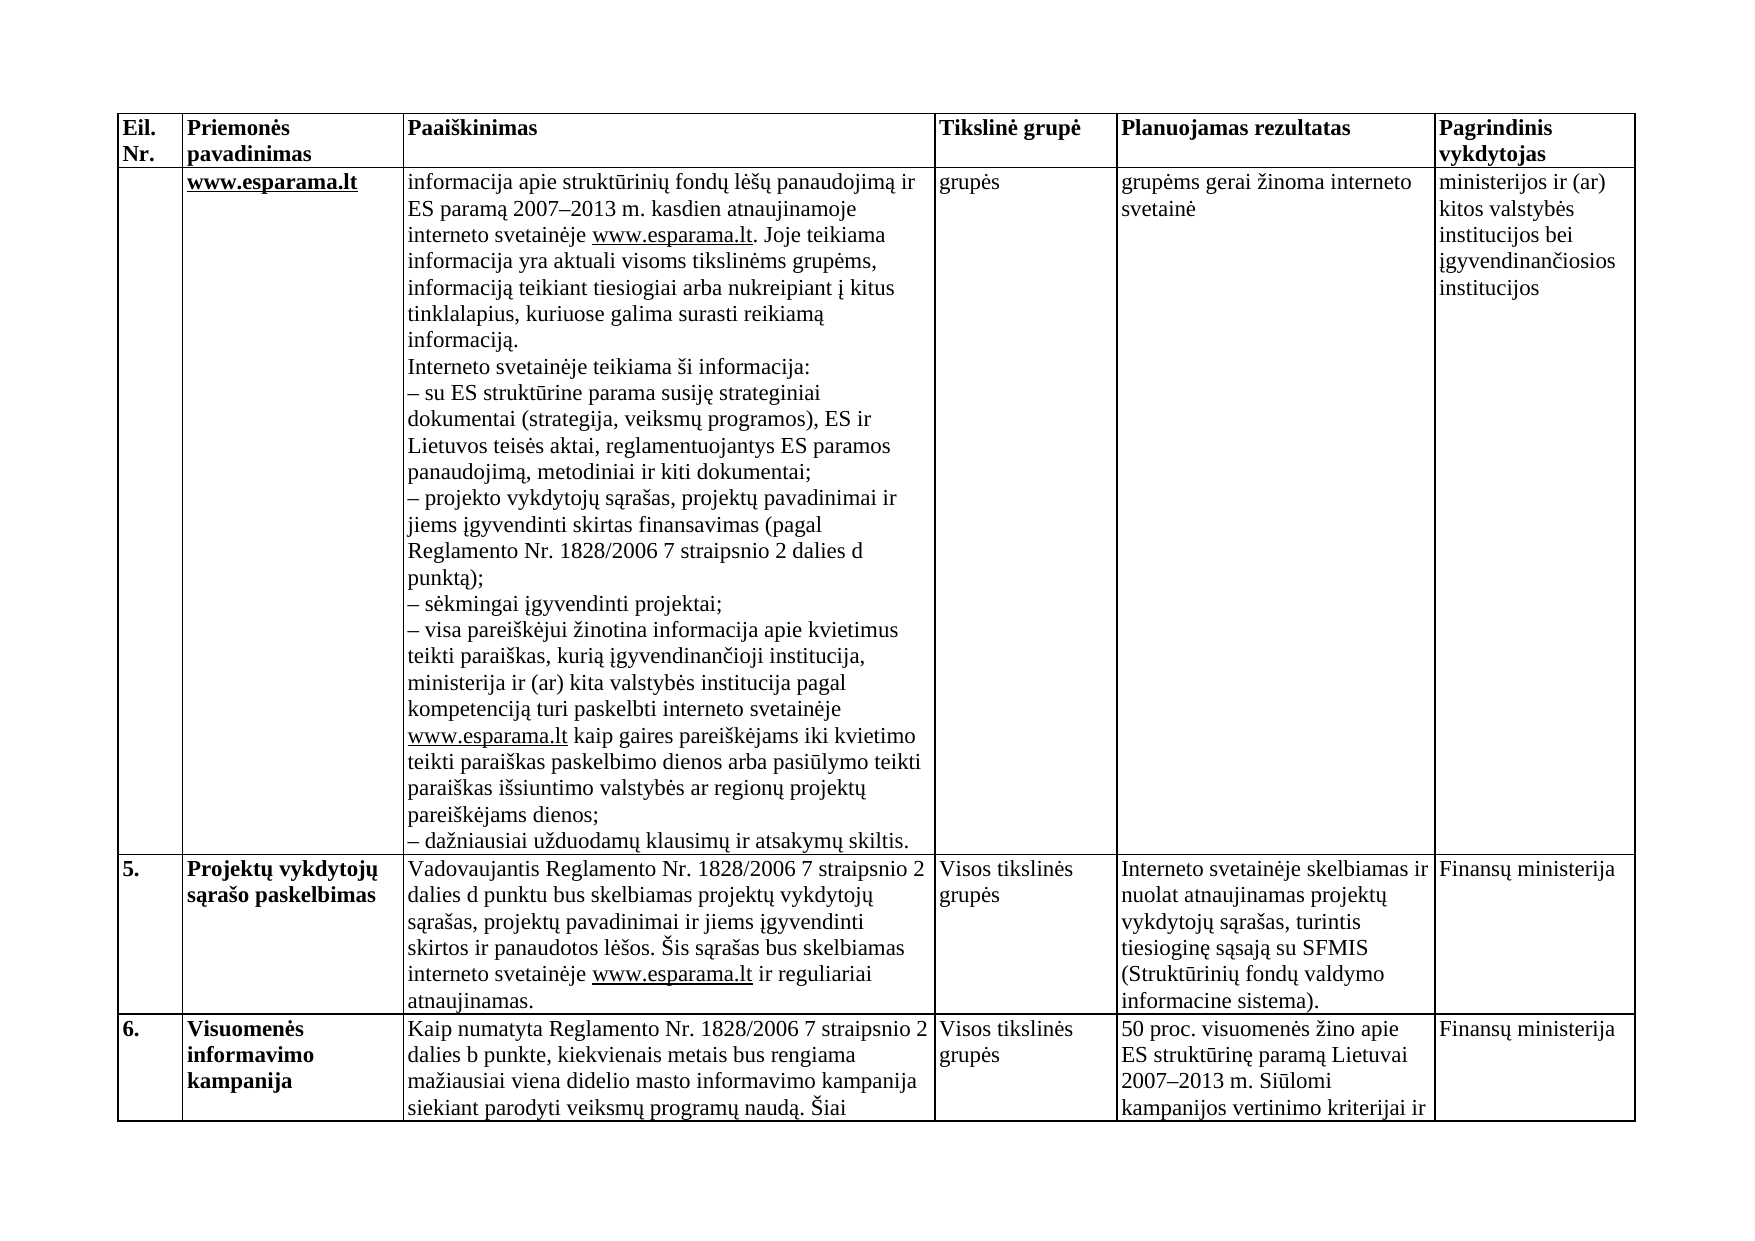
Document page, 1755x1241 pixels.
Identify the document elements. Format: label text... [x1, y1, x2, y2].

table_cell grupėms gerai žinoma interneto svetainė [1118, 168, 1434, 853]
table_cell Kaip numatyta Reglamento Nr. 1828/2006 7 straipsnio 2 dalies b punkte, kiekvienais metais bus rengiama mažiausiai viena didelio masto informavimo kampanija siekiant parodyti veiksmų programų naudą. Šiai [404, 1015, 934, 1120]
table_cell Visos tikslinės grupės [936, 855, 1116, 1013]
table_cell 6. [119, 1015, 182, 1120]
table_header Priemonės pavadinimas [183, 114, 403, 167]
table_cell [119, 168, 182, 853]
table_cell grupės [936, 168, 1116, 853]
table_cell www.esparama.lt [183, 168, 403, 853]
table_cell Finansų ministerija [1436, 855, 1634, 1013]
table_cell Visuomenės informavimo kampanija [183, 1015, 403, 1120]
table_cell 5. [119, 855, 182, 1013]
table_cell 50 proc. visuomenės žino apie ES struktūrinę paramą Lietuvai 2007–2013 m. Siūlomi kampanijos vertinimo kriterijai ir [1118, 1015, 1434, 1120]
table_header Eil. Nr. [119, 114, 182, 167]
table_header Tikslinė grupė [936, 114, 1116, 167]
table_cell Finansų ministerija [1436, 1015, 1634, 1120]
table_cell Interneto svetainėje skelbiamas ir nuolat atnaujinamas projektų vykdytojų sąrašas, turintis tiesioginę sąsają su SFMIS (Struktūrinių fondų valdymo informacine sistema). [1118, 855, 1434, 1013]
table_header Pagrindinis vykdytojas [1436, 114, 1634, 167]
table_cell ministerijos ir (ar) kitos valstybės institucijos bei įgyvendinančiosios institucijos [1436, 168, 1634, 853]
table_cell informacija apie struktūrinių fondų lėšų panaudojimą ir ES paramą 2007–2013 m. kasdien atnaujinamoje interneto svetainėje www.esparama.lt. Joje teikiama informacija yra aktuali visoms tikslinėms grupėms, informaciją teikiant tiesiogiai arba nukreipiant į kitus tinklalapius, kuriuose galima surasti reikiamą informaciją. Interneto svetainėje teikiama ši informacija: – su ES struktūrine parama susiję strateginiai dokumentai (strategija, veiksmų programos), ES ir Lietuvos teisės aktai, reglamentuojantys ES paramos panaudojimą, metodiniai ir kiti dokumentai; – projekto vykdytojų sąrašas, projektų pavadinimai ir jiems įgyvendinti skirtas finansavimas (pagal Reglamento Nr. 1828/2006 7 straipsnio 2 dalies d punktą); – sėkmingai įgyvendinti projektai; – visa pareiškėjui žinotina informacija apie kvietimus teikti paraiškas, kurią įgyvendinančioji institucija, ministerija ir (ar) kita valstybės institucija pagal kompetenciją turi paskelbti interneto svetainėje www.esparama.lt kaip gaires pareiškėjams iki kvietimo teikti paraiškas paskelbimo dienos arba pasiūlymo teikti paraiškas išsiuntimo valstybės ar regionų projektų pareiškėjams dienos; – dažniausiai užduodamų klausimų ir atsakymų skiltis. [404, 168, 934, 853]
table_cell Projektų vykdytojų sąrašo paskelbimas [183, 855, 403, 1013]
table_cell Vadovaujantis Reglamento Nr. 1828/2006 7 straipsnio 2 dalies d punktu bus skelbiamas projektų vykdytojų sąrašas, projektų pavadinimai ir jiems įgyvendinti skirtos ir panaudotos lėšos. Šis sąrašas bus skelbiamas interneto svetainėje www.esparama.lt ir reguliariai atnaujinamas. [404, 855, 934, 1013]
table_header Planuojamas rezultatas [1118, 114, 1434, 167]
table_cell Visos tikslinės grupės [936, 1015, 1116, 1120]
table_header Paaiškinimas [404, 114, 934, 167]
